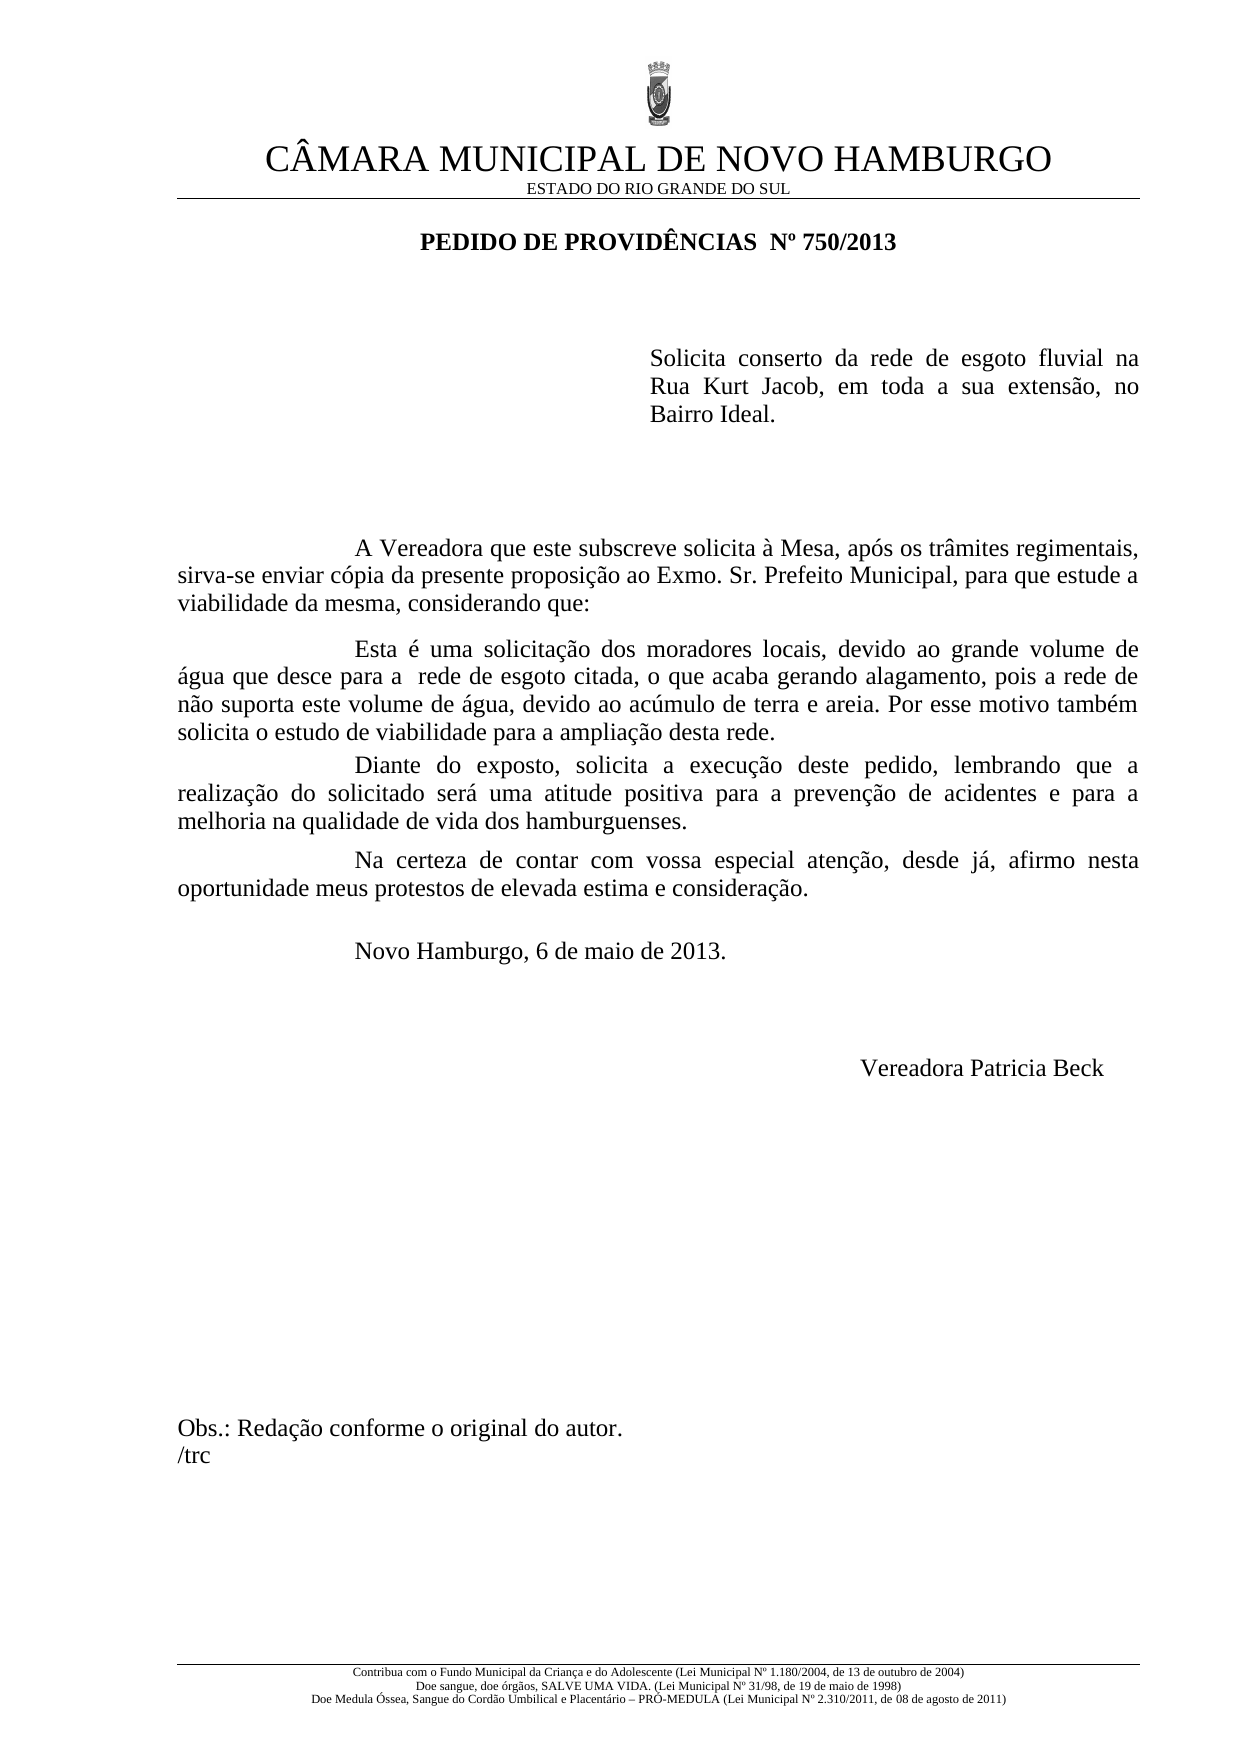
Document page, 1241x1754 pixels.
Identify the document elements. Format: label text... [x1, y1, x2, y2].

text A Vereadora que este subscreve solicita à Mesa, após os trâmites regimentais, sirva-se enviar cópia da presente proposição ao Exmo. Sr. Prefeito Municipal, para que estude a viabilidade da mesma, considerando que: [177, 534, 1140, 617]
text Solicita conserto da rede de esgoto fluvial na Rua Kurt Jacob, em toda a sua extensão, no Bairro Ideal. [649, 344, 1140, 428]
text Diante do exposto, solicita a execução deste pedido, lembrando que a realização do solicitado será uma atitude positiva para a prevenção de acidentes e para a melhoria na qualidade de vida dos hamburguenses. [177, 752, 1140, 835]
text PEDIDO DE PROVIDÊNCIAS Nº 750/2013 [177, 228, 1140, 256]
text /trc [177, 1442, 1140, 1469]
text Obs.: Redação conforme o original do autor. [177, 1414, 1140, 1442]
text Esta é uma solicitação dos moradores locais, devido ao grande volume de água que desce para a rede de esgoto citada, o que acaba gerando alagamento, pois a rede de não suporta este volume de água, devido ao acúmulo de terra e areia. Por esse motivo também solicita o estudo de viabilidade para a ampliação desta rede. [177, 635, 1140, 746]
text Na certeza de contar com vossa especial atenção, desde já, afirmo nesta oportunidade meus protestos de elevada estima e consideração. [177, 847, 1140, 902]
text Vereadora Patricia Beck [768, 1054, 1140, 1081]
text Novo Hamburgo, 6 de maio de 2013. [177, 937, 1140, 965]
